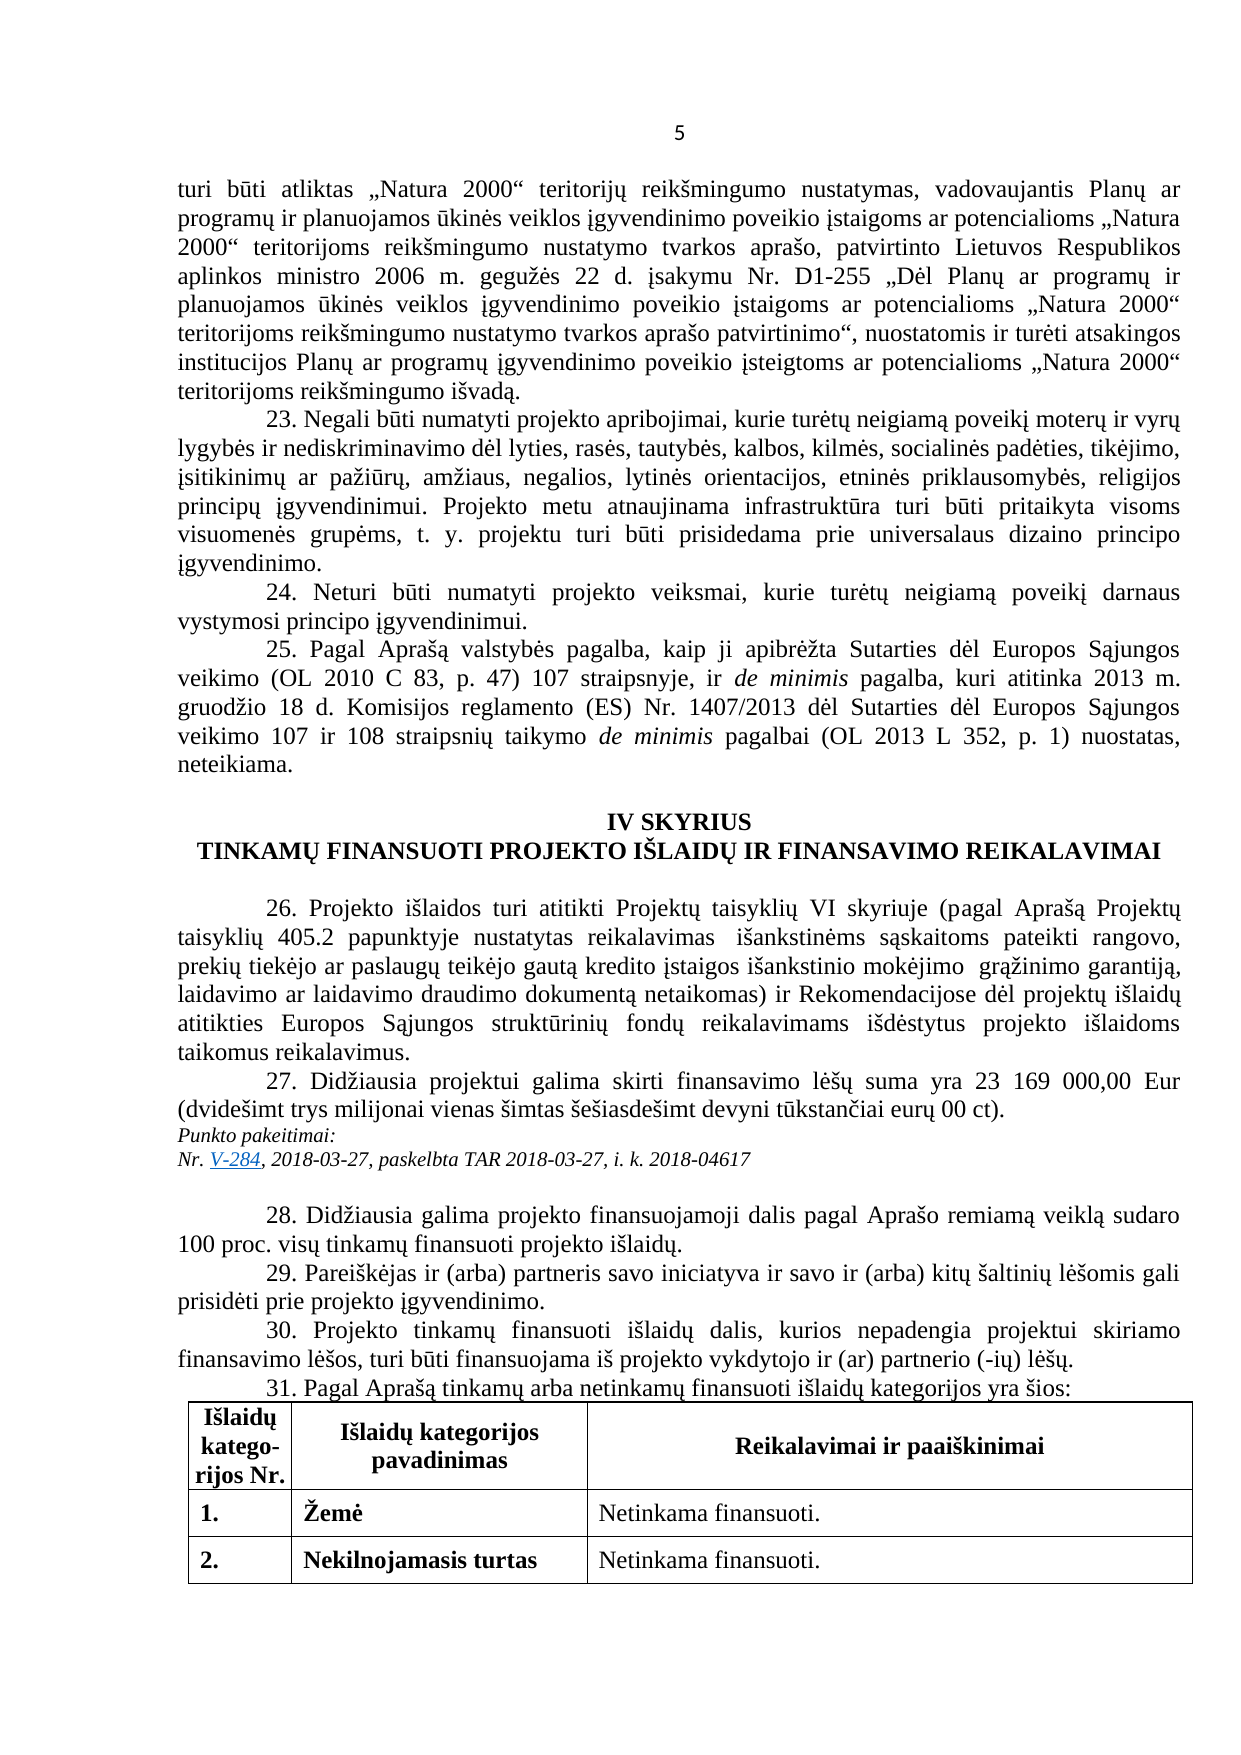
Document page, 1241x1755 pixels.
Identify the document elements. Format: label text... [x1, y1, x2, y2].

text 25. Pagal Aprašą valstybės pagalba, kaip ji apibrėžta Sutarties dėl Europos Sąjungos veikimo (OL 2010 C 83, p. 47) 107 straipsnyje, ir de minimis pagalba, kuri atitinka 2013 m. gruodžio 18 d. Komisijos reglamento (ES) Nr. 1407/2013 dėl Sutarties dėl Europos Sąjungos veikimo 107 ir 108 straipsnių taikymo de minimis pagalbai (OL 2013 L 352, p. 1) nuostatas, neteikiama. [177, 634, 1181, 778]
table_header Reikalavimai ir paaiškinimai [588, 1403, 1192, 1489]
table_cell Žemė [292, 1490, 587, 1536]
text Punkto pakeitimai: [177, 1123, 1181, 1147]
text 27. Didžiausia projektui galima skirti finansavimo lėšų suma yra 23 169 000,00 Eur (dvidešimt trys milijonai vienas šimtas šešiasdešimt devyni tūkstančiai eurų 00 ct). [177, 1066, 1181, 1123]
text 23. Negali būti numatyti projekto apribojimai, kurie turėtų neigiamą poveikį moterų ir vyrų lygybės ir nediskriminavimo dėl lyties, rasės, tautybės, kalbos, kilmės, socialinės padėties, tikėjimo, įsitikinimų ar pažiūrų, amžiaus, negalios, lytinės orientacijos, etninės priklausomybės, religijos principų įgyvendinimui. Projekto metu atnaujinama infrastruktūra turi būti pritaikyta visoms visuomenės grupėms, t. y. projektu turi būti prisidedama prie universalaus dizaino principo įgyvendinimo. [177, 404, 1181, 577]
table_header Išlaidų katego-rijos Nr. [189, 1403, 291, 1489]
table_cell Netinkama finansuoti. [588, 1490, 1192, 1536]
text IV SKYRIUS [177, 807, 1181, 836]
text 31. Pagal Aprašą tinkamų arba netinkamų finansuoti išlaidų kategorijos yra šios: [177, 1373, 1181, 1401]
text Nr. V-284, 2018-03-27, paskelbta TAR 2018-03-27, i. k. 2018-04617 [177, 1147, 1181, 1171]
text 24. Neturi būti numatyti projekto veiksmai, kurie turėtų neigiamą poveikį darnaus vystymosi principo įgyvendinimui. [177, 577, 1181, 634]
text turi būti atliktas „Natura 2000“ teritorijų reikšmingumo nustatymas, vadovaujantis Planų ar programų ir planuojamos ūkinės veiklos įgyvendinimo poveikio įstaigoms ar potencialioms „Natura 2000“ teritorijoms reikšmingumo nustatymo tvarkos aprašo, patvirtinto Lietuvos Respublikos aplinkos ministro 2006 m. gegužės 22 d. įsakymu Nr. D1-255 „Dėl Planų ar programų ir planuojamos ūkinės veiklos įgyvendinimo poveikio įstaigoms ar potencialioms „Natura 2000“ teritorijoms reikšmingumo nustatymo tvarkos aprašo patvirtinimo“, nuostatomis ir turėti atsakingos institucijos Planų ar programų įgyvendinimo poveikio įsteigtoms ar potencialioms „Natura 2000“ teritorijoms reikšmingumo išvadą. [177, 174, 1181, 404]
table_cell 1. [189, 1490, 291, 1536]
table_header Išlaidų kategorijos pavadinimas [292, 1403, 587, 1489]
table_cell 2. [189, 1537, 291, 1583]
text 26. Projekto išlaidos turi atitikti Projektų taisyklių VI skyriuje (pagal Aprašą Projektų taisyklių 405.2 papunktyje nustatytas reikalavimas išankstinėms sąskaitoms pateikti rangovo, prekių tiekėjo ar paslaugų teikėjo gautą kredito įstaigos išankstinio mokėjimo grąžinimo garantiją, laidavimo ar laidavimo draudimo dokumentą netaikomas) ir Rekomendacijose dėl projektų išlaidų atitikties Europos Sąjungos struktūrinių fondų reikalavimams išdėstytus projekto išlaidoms taikomus reikalavimus. [177, 893, 1181, 1066]
text 30. Projekto tinkamų finansuoti išlaidų dalis, kurios nepadengia projektui skiriamo finansavimo lėšos, turi būti finansuojama iš projekto vykdytojo ir (ar) partnerio (-ių) lėšų. [177, 1315, 1181, 1373]
text TINKAMŲ FINANSUOTI PROJEKTO IŠLAIDŲ IR FINANSAVIMO REIKALAVIMAI [177, 836, 1181, 864]
table_cell Nekilnojamasis turtas [292, 1537, 587, 1583]
text 28. Didžiausia galima projekto finansuojamoji dalis pagal Aprašo remiamą veiklą sudaro 100 proc. visų tinkamų finansuoti projekto išlaidų. [177, 1200, 1181, 1258]
table_cell Netinkama finansuoti. [588, 1537, 1192, 1583]
text 29. Pareiškėjas ir (arba) partneris savo iniciatyva ir savo ir (arba) kitų šaltinių lėšomis gali prisidėti prie projekto įgyvendinimo. [177, 1258, 1181, 1315]
